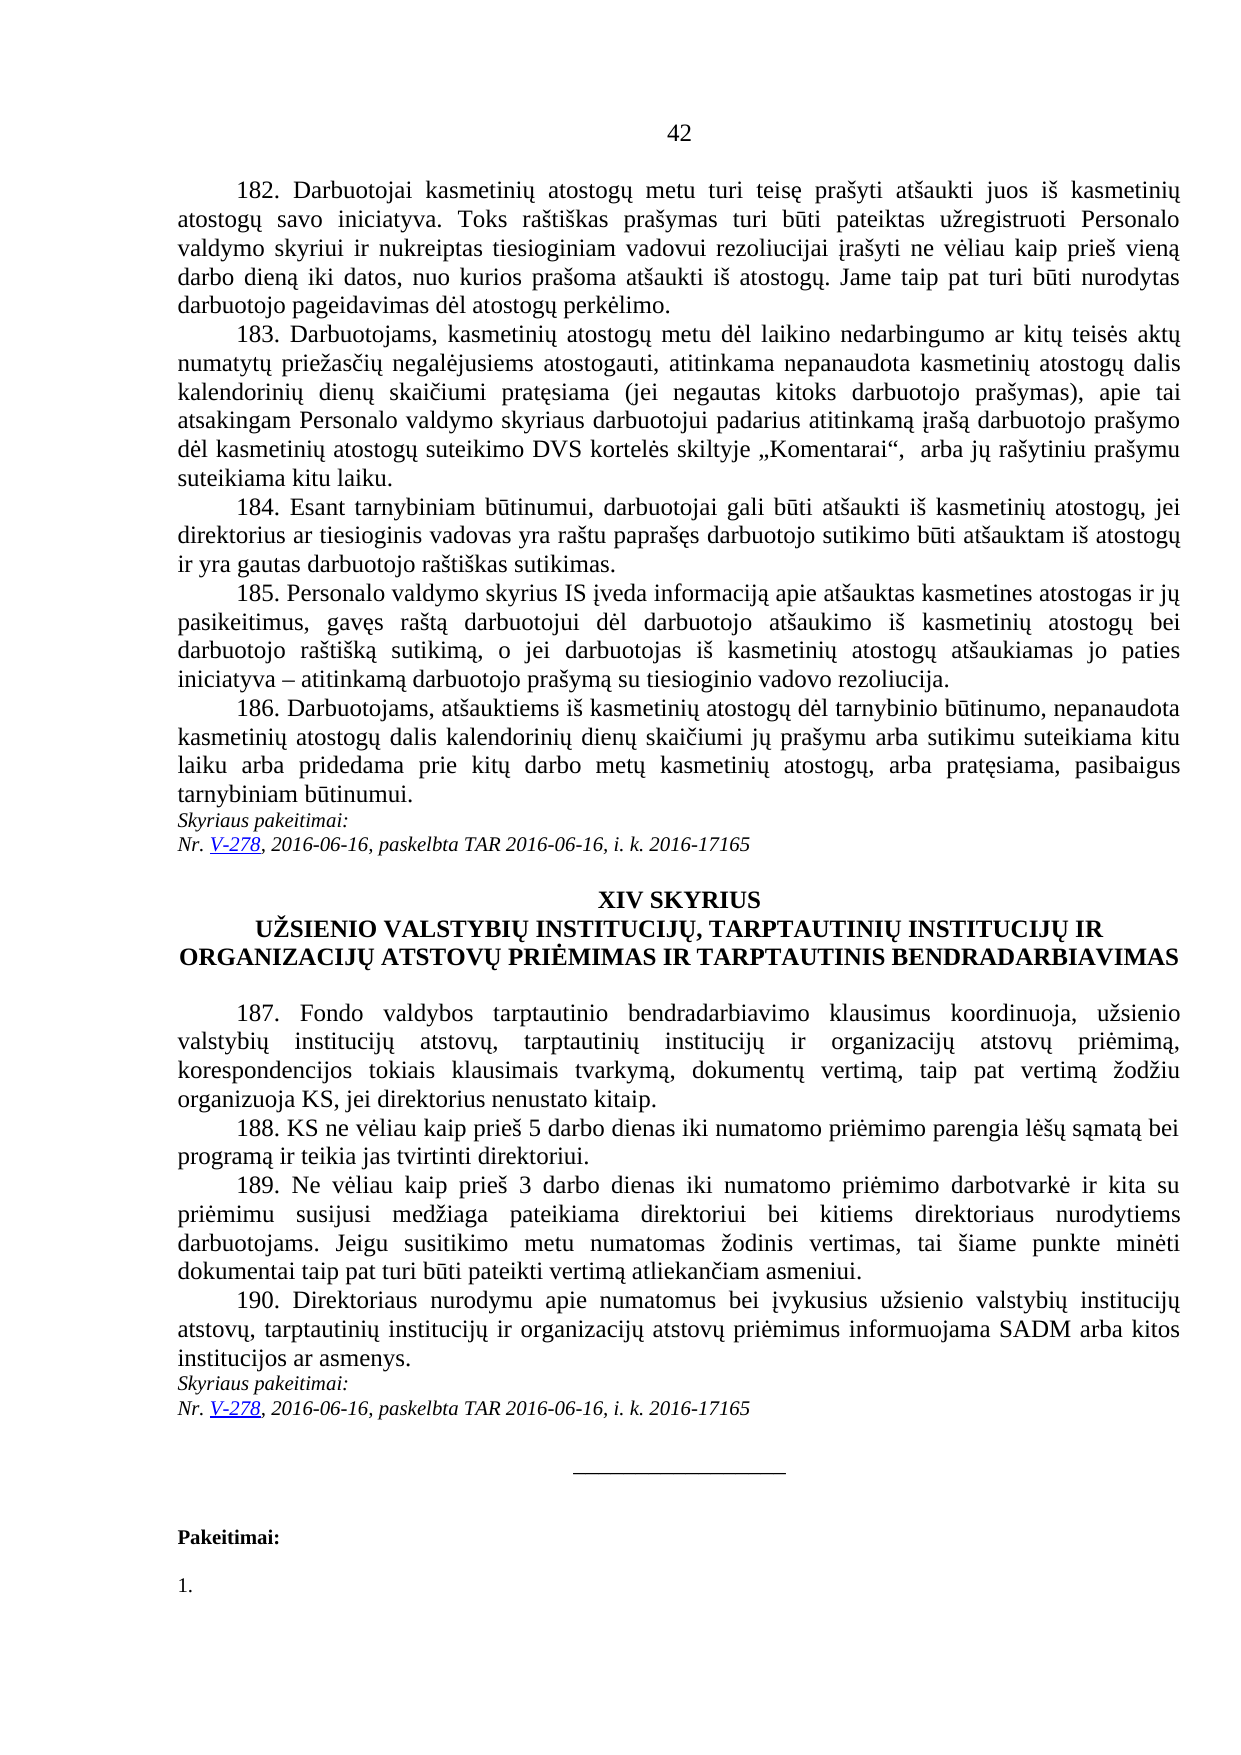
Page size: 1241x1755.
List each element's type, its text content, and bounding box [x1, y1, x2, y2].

text 187. Fondo valdybos tarptautinio bendradarbiavimo klausimus koordinuoja, užsienio valstybių institucijų atstovų, tarptautinių institucijų ir organizacijų atstovų priėmimą, korespondencijos tokiais klausimais tvarkymą, dokumentų vertimą, taip pat vertimą žodžiu organizuoja KS, jei direktorius nenustato kitaip. [177, 998, 1181, 1113]
text Nr. V-278, 2016-06-16, paskelbta TAR 2016-06-16, i. k. 2016-17165 [177, 1395, 1181, 1419]
text 186. Darbuotojams, atšauktiems iš kasmetinių atostogų dėl tarnybinio būtinumo, nepanaudota kasmetinių atostogų dalis kalendorinių dienų skaičiumi jų prašymu arba sutikimu suteikiama kitu laiku arba pridedama prie kitų darbo metų kasmetinių atostogų, arba pratęsiama, pasibaigus tarnybiniam būtinumui. [177, 693, 1181, 808]
text 188. KS ne vėliau kaip prieš 5 darbo dienas iki numatomo priėmimo parengia lėšų sąmatą bei programą ir teikia jas tvirtinti direktoriui. [177, 1113, 1181, 1170]
text 189. Ne vėliau kaip prieš 3 darbo dienas iki numatomo priėmimo darbotvarkė ir kita su priėmimu susijusi medžiaga pateikiama direktoriui bei kitiems direktoriaus nurodytiems darbuotojams. Jeigu susitikimo metu numatomas žodinis vertimas, tai šiame punkte minėti dokumentai taip pat turi būti pateikti vertimą atliekančiam asmeniui. [177, 1170, 1181, 1285]
text Pakeitimai: [177, 1525, 1181, 1549]
text 190. Direktoriaus nurodymu apie numatomus bei įvykusius užsienio valstybių institucijų atstovų, tarptautinių institucijų ir organizacijų atstovų priėmimus informuojama SADM arba kitos institucijos ar asmenys. [177, 1285, 1181, 1371]
text Skyriaus pakeitimai: [177, 808, 1181, 832]
text UŽSIENIO VALSTYBIŲ INSTITUCIJŲ, TARPTAUTINIŲ INSTITUCIJŲ IR ORGANIZACIJŲ ATSTOVŲ PRIĖMIMAS IR TARPTAUTINIS BENDRADARBIAVIMAS [177, 914, 1181, 971]
text Skyriaus pakeitimai: [177, 1371, 1181, 1395]
text 184. Esant tarnybiniam būtinumui, darbuotojai gali būti atšaukti iš kasmetinių atostogų, jei direktorius ar tiesioginis vadovas yra raštu paprašęs darbuotojo sutikimo būti atšauktam iš atostogų ir yra gautas darbuotojo raštiškas sutikimas. [177, 492, 1181, 578]
text Nr. V-278, 2016-06-16, paskelbta TAR 2016-06-16, i. k. 2016-17165 [177, 832, 1181, 856]
text 182. Darbuotojai kasmetinių atostogų metu turi teisę prašyti atšaukti juos iš kasmetinių atostogų savo iniciatyva. Toks raštiškas prašymas turi būti pateiktas užregistruoti Personalo valdymo skyriui ir nukreiptas tiesioginiam vadovui rezoliucijai įrašyti ne vėliau kaip prieš vieną darbo dieną iki datos, nuo kurios prašoma atšaukti iš atostogų. Jame taip pat turi būti nurodytas darbuotojo pageidavimas dėl atostogų perkėlimo. [177, 176, 1181, 319]
text 185. Personalo valdymo skyrius IS įveda informaciją apie atšauktas kasmetines atostogas ir jų pasikeitimus, gavęs raštą darbuotojui dėl darbuotojo atšaukimo iš kasmetinių atostogų bei darbuotojo raštišką sutikimą, o jei darbuotojas iš kasmetinių atostogų atšaukiamas jo paties iniciatyva – atitinkamą darbuotojo prašymą su tiesioginio vadovo rezoliucija. [177, 578, 1181, 693]
text _________________ [177, 1448, 1181, 1477]
text XIV SKYRIUS [177, 885, 1181, 914]
text 183. Darbuotojams, kasmetinių atostogų metu dėl laikino nedarbingumo ar kitų teisės aktų numatytų priežasčių negalėjusiems atostogauti, atitinkama nepanaudota kasmetinių atostogų dalis kalendorinių dienų skaičiumi pratęsiama (jei negautas kitoks darbuotojo prašymas), apie tai atsakingam Personalo valdymo skyriaus darbuotojui padarius atitinkamą įrašą darbuotojo prašymo dėl kasmetinių atostogų suteikimo DVS kortelės skiltyje „Komentarai“, arba jų rašytiniu prašymu suteikiama kitu laiku. [177, 319, 1181, 492]
text 1. [177, 1573, 1181, 1597]
